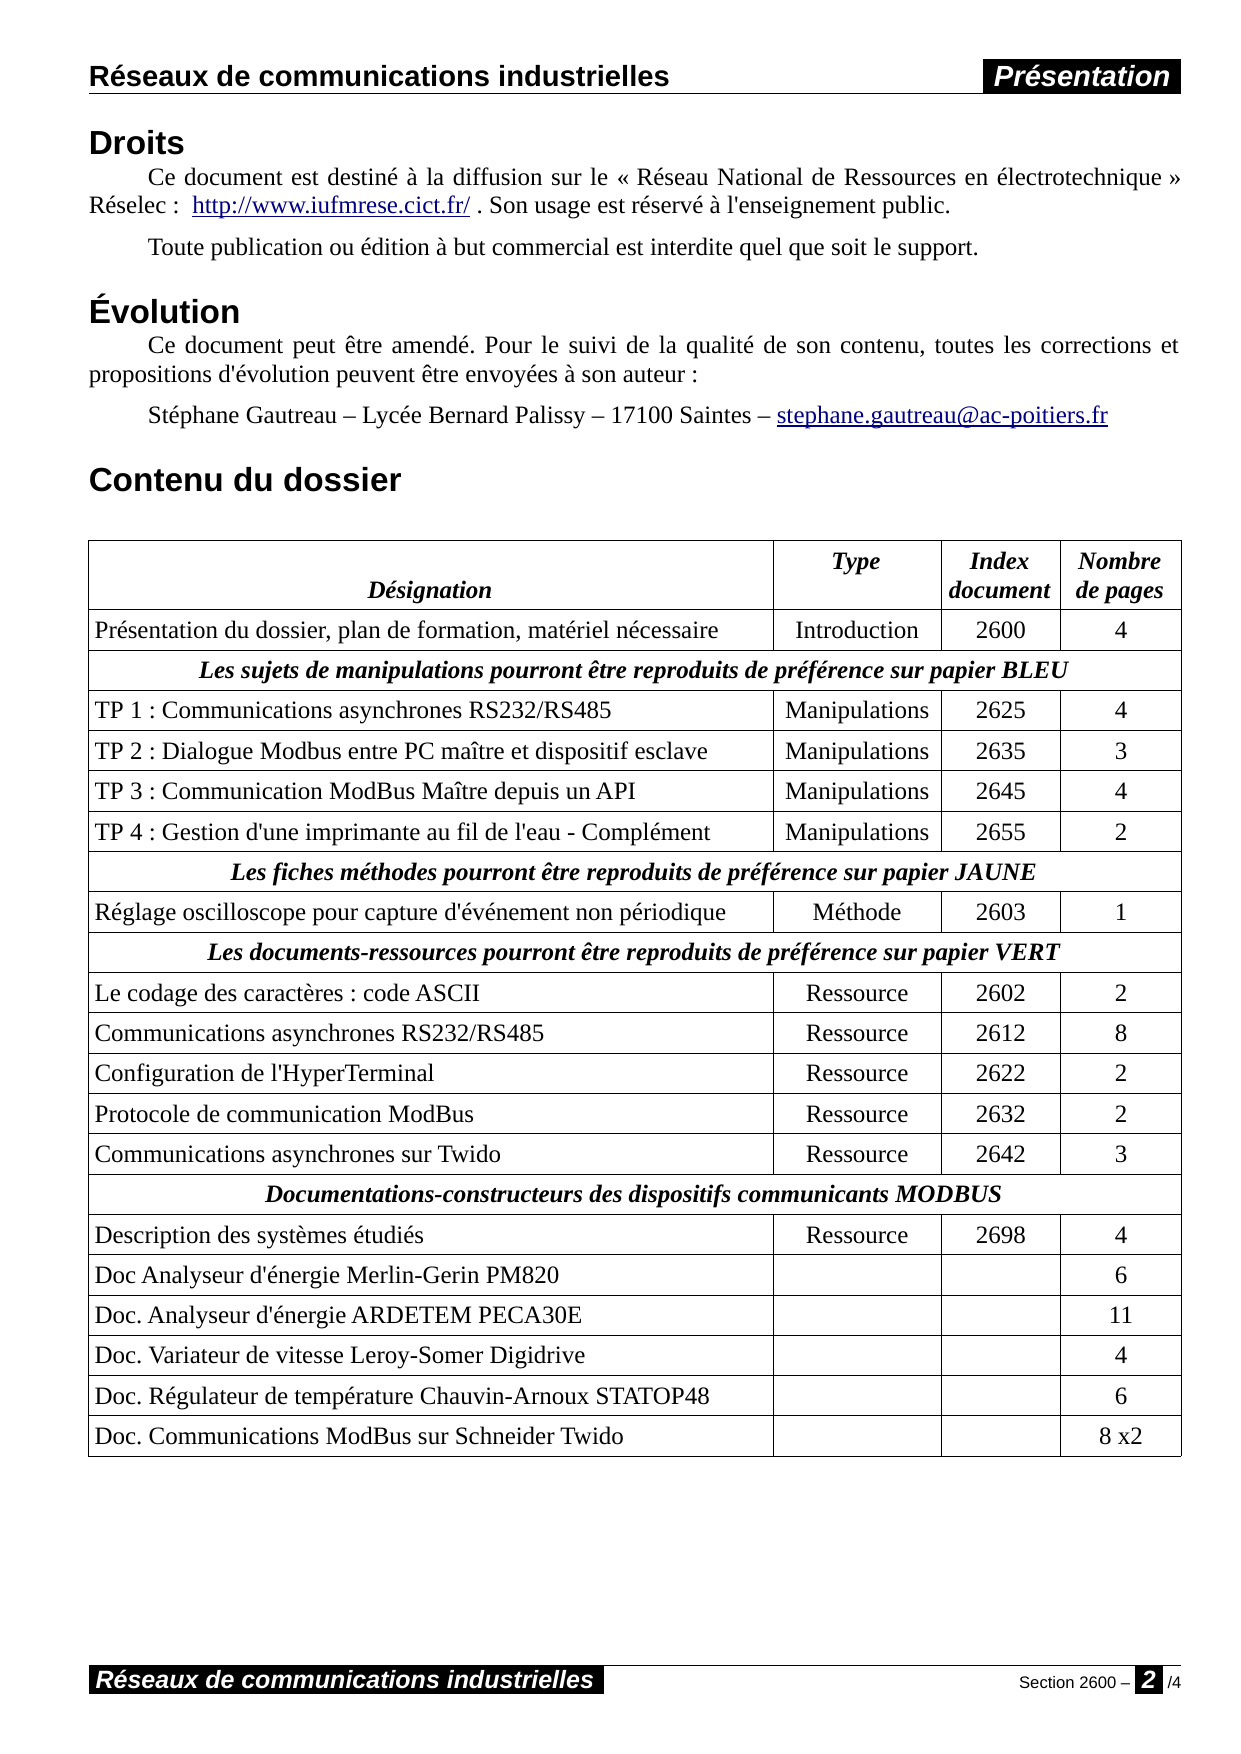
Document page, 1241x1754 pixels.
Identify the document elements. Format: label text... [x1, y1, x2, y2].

table_cell Manipulations [774, 771, 941, 811]
table_cell TP 2 : Dialogue Modbus entre PC maître et dispositif esclave [89, 731, 773, 770]
table_cell Ressource [774, 973, 941, 1012]
table_cell [942, 1416, 1060, 1456]
table_cell Manipulations [774, 812, 941, 851]
table_cell Communications asynchrones sur Twido [89, 1134, 773, 1173]
table_cell 8 [1061, 1013, 1181, 1053]
table_cell 2642 [942, 1134, 1060, 1173]
table_cell 2635 [942, 731, 1060, 770]
table_cell Ressource [774, 1013, 941, 1053]
table_cell Les fiches méthodes pourront être reproduits de préférence sur papier JAUNE [89, 852, 1181, 891]
table_cell Manipulations [774, 691, 941, 730]
text Stéphane Gautreau – Lycée Bernard Palissy – 17100 Saintes – stephane.gautreau@ac-poitiers.fr [88, 400, 1181, 429]
table_cell Description des systèmes étudiés [89, 1215, 773, 1254]
table_cell TP 1 : Communications asynchrones RS232/RS485 [89, 691, 773, 730]
table_cell Protocole de communication ModBus [89, 1094, 773, 1133]
table_cell 4 [1061, 1336, 1181, 1375]
table_cell 2 [1061, 812, 1181, 851]
table_cell TP 3 : Communication ModBus Maître depuis un API [89, 771, 773, 811]
table_cell [942, 1255, 1060, 1294]
table_cell 4 [1061, 691, 1181, 730]
table_cell 2632 [942, 1094, 1060, 1133]
table_header Nombre de pages [1061, 541, 1181, 609]
table_cell Ressource [774, 1094, 941, 1133]
table_cell Doc. Analyseur d'énergie ARDETEM PECA30E [89, 1296, 773, 1335]
subtitle Évolution [88, 292, 1181, 330]
table_cell Configuration de l'HyperTerminal [89, 1054, 773, 1093]
table_cell 4 [1061, 610, 1181, 649]
table_cell 2 [1061, 973, 1181, 1012]
table_cell Doc Analyseur d'énergie Merlin-Gerin PM820 [89, 1255, 773, 1294]
table_cell [774, 1336, 941, 1375]
table_cell Les documents-ressources pourront être reproduits de préférence sur papier VERT [89, 933, 1181, 972]
table_cell Ressource [774, 1054, 941, 1093]
table_cell 2602 [942, 973, 1060, 1012]
table_cell Introduction [774, 610, 941, 649]
table_cell 2612 [942, 1013, 1060, 1053]
table_cell Ressource [774, 1215, 941, 1254]
table_cell Réglage oscilloscope pour capture d'événement non périodique [89, 892, 773, 932]
table_cell Manipulations [774, 731, 941, 770]
table_header Désignation [89, 541, 773, 609]
table_cell 6 [1061, 1255, 1181, 1294]
table_cell 1 [1061, 892, 1181, 932]
table_cell Méthode [774, 892, 941, 932]
table_cell Présentation du dossier, plan de formation, matériel nécessaire [89, 610, 773, 649]
table_cell Communications asynchrones RS232/RS485 [89, 1013, 773, 1053]
subtitle Contenu du dossier [88, 460, 1181, 499]
table_cell 4 [1061, 1215, 1181, 1254]
table_cell [942, 1296, 1060, 1335]
table_cell 2645 [942, 771, 1060, 811]
text Ce document est destiné à la diffusion sur le « Réseau National de Ressources en électrotechnique » Réselec : http://www.iufmrese.cict.fr/ . Son usage est réservé à l'enseignement public. [88, 162, 1181, 219]
text Toute publication ou édition à but commercial est interdite quel que soit le support. [88, 232, 1181, 261]
table_cell Doc. Régulateur de température Chauvin-Arnoux STATOP48 [89, 1376, 773, 1415]
table_cell 11 [1061, 1296, 1181, 1335]
table_cell 8 x2 [1061, 1416, 1181, 1456]
table_cell TP 4 : Gestion d'une imprimante au fil de l'eau - Complément [89, 812, 773, 851]
table_header Type [774, 541, 941, 609]
table_cell 2698 [942, 1215, 1060, 1254]
table_cell 2603 [942, 892, 1060, 932]
table_cell Ressource [774, 1134, 941, 1173]
table_cell Doc. Communications ModBus sur Schneider Twido [89, 1416, 773, 1456]
table_cell Doc. Variateur de vitesse Leroy-Somer Digidrive [89, 1336, 773, 1375]
table_cell 4 [1061, 771, 1181, 811]
table_cell 2600 [942, 610, 1060, 649]
table_cell Documentations-constructeurs des dispositifs communicants MODBUS [89, 1175, 1181, 1214]
table_cell Les sujets de manipulations pourront être reproduits de préférence sur papier BLEU [89, 651, 1181, 690]
table_cell 2 [1061, 1054, 1181, 1093]
table_cell [942, 1336, 1060, 1375]
table_cell [774, 1376, 941, 1415]
table_cell 3 [1061, 1134, 1181, 1173]
table_cell [774, 1255, 941, 1294]
table_cell Le codage des caractères : code ASCII [89, 973, 773, 1012]
table_cell 3 [1061, 731, 1181, 770]
table_cell 2622 [942, 1054, 1060, 1093]
table_cell 2625 [942, 691, 1060, 730]
table_header Index document [942, 541, 1060, 609]
table_cell [942, 1376, 1060, 1415]
table_cell [774, 1296, 941, 1335]
text Ce document peut être amendé. Pour le suivi de la qualité de son contenu, toutes les corrections et propositions d'évolution peuvent être envoyées à son auteur : [88, 330, 1181, 388]
table_cell 6 [1061, 1376, 1181, 1415]
table_cell 2 [1061, 1094, 1181, 1133]
subtitle Droits [88, 123, 1181, 162]
table_cell [774, 1416, 941, 1456]
table_cell 2655 [942, 812, 1060, 851]
